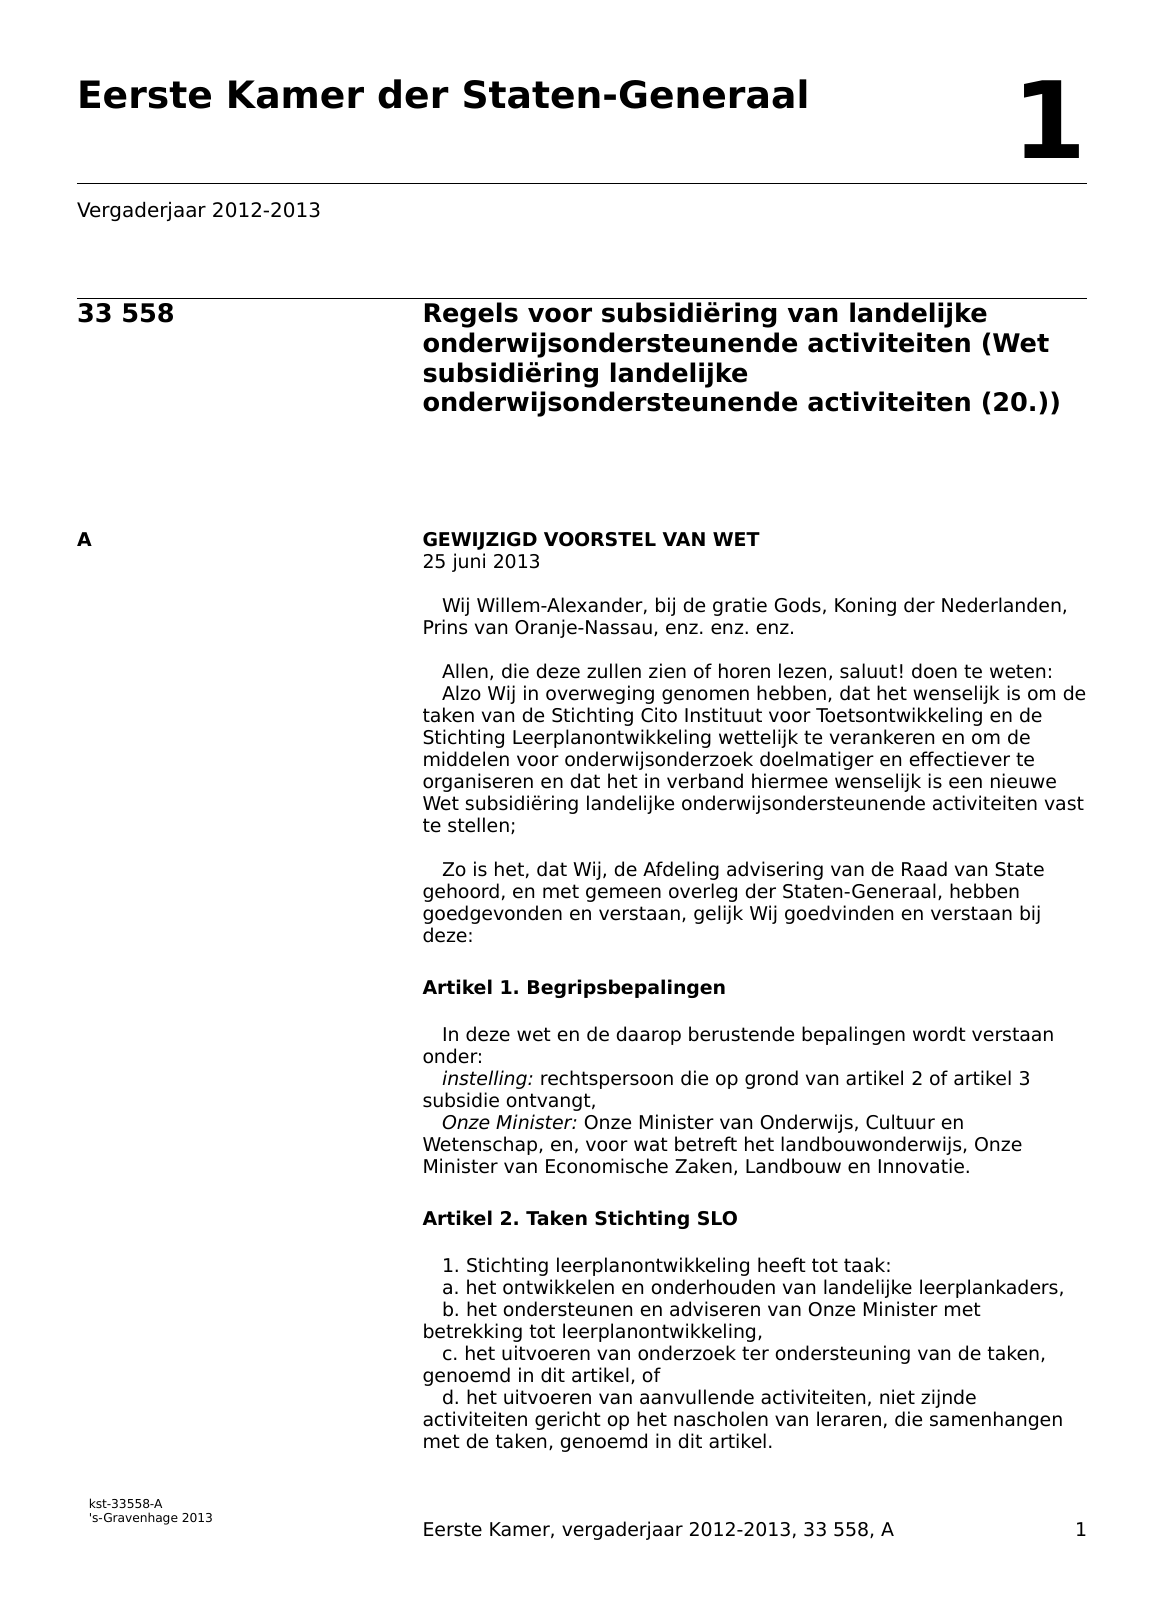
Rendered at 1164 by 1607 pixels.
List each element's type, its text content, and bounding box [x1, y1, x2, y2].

table_header 1 [886, 59, 1087, 183]
table_cell Vergaderjaar 2012-2013 [77, 184, 1087, 298]
text 25 juni 2013 [422, 551, 1087, 573]
text 's-Gravenhage 2013 [88, 1511, 323, 1525]
text b. het ondersteunen en adviseren van Onze Minister met betrekking tot leerplanontwikkeling, [422, 1299, 1087, 1343]
text d. het uitvoeren van aanvullende activiteiten, niet zijnde activiteiten gericht op het nascholen van leraren, die samenhangen met de taken, genoemd in dit artikel. [422, 1387, 1087, 1453]
text instelling: rechtspersoon die op grond van artikel 2 of artikel 3 subsidie ontvangt, [422, 1068, 1087, 1112]
text c. het uitvoeren van onderzoek ter ondersteuning van de taken, genoemd in dit artikel, of [422, 1343, 1087, 1387]
subtitle 33 558 Regels voor subsidiëring van landelijke onderwijsondersteunende activiteiten (Wet subsidiëring landelijke onderwijsondersteunende activiteiten (20.)) [77, 299, 1087, 418]
subtitle A GEWIJZIGD VOORSTEL VAN WET [77, 529, 1087, 551]
text Onze Minister: Onze Minister van Onderwijs, Cultuur en Wetenschap, en, voor wat betreft het landbouwonderwijs, Onze Minister van Economische Zaken, Landbouw en Innovatie. [422, 1112, 1087, 1178]
text kst-33558-A [88, 1497, 323, 1511]
text Zo is het, dat Wij, de Afdeling advisering van de Raad van State gehoord, en met gemeen overleg der Staten-Generaal, hebben goedgevonden en verstaan, gelijk Wij goedvinden en verstaan bij deze: [422, 859, 1087, 947]
text Alzo Wij in overweging genomen hebben, dat het wenselijk is om de taken van de Stichting Cito Instituut voor Toetsontwikkeling en de Stichting Leerplanontwikkeling wettelijk te verankeren en om de middelen voor onderwijsonderzoek doelmatiger en effectiever te organiseren en dat het in verband hiermee wenselijk is een nieuwe Wet subsidiëring landelijke onderwijsondersteunende activiteiten vast te stellen; [422, 683, 1087, 837]
text Wij Willem-Alexander, bij de gratie Gods, Koning der Nederlanden, Prins van Oranje-Nassau, enz. enz. enz. [422, 595, 1087, 639]
subtitle Artikel 2. Taken Stichting SLO [422, 1208, 1087, 1230]
subtitle Artikel 1. Begripsbepalingen [422, 977, 1087, 999]
text In deze wet en de daarop berustende bepalingen wordt verstaan onder: [422, 1024, 1087, 1068]
text Allen, die deze zullen zien of horen lezen, saluut! doen te weten: [422, 661, 1087, 683]
table_header Eerste Kamer der Staten-Generaal [77, 59, 886, 183]
text 1. Stichting leerplanontwikkeling heeft tot taak: [422, 1255, 1087, 1277]
text a. het ontwikkelen en onderhouden van landelijke leerplankaders, [422, 1277, 1087, 1299]
